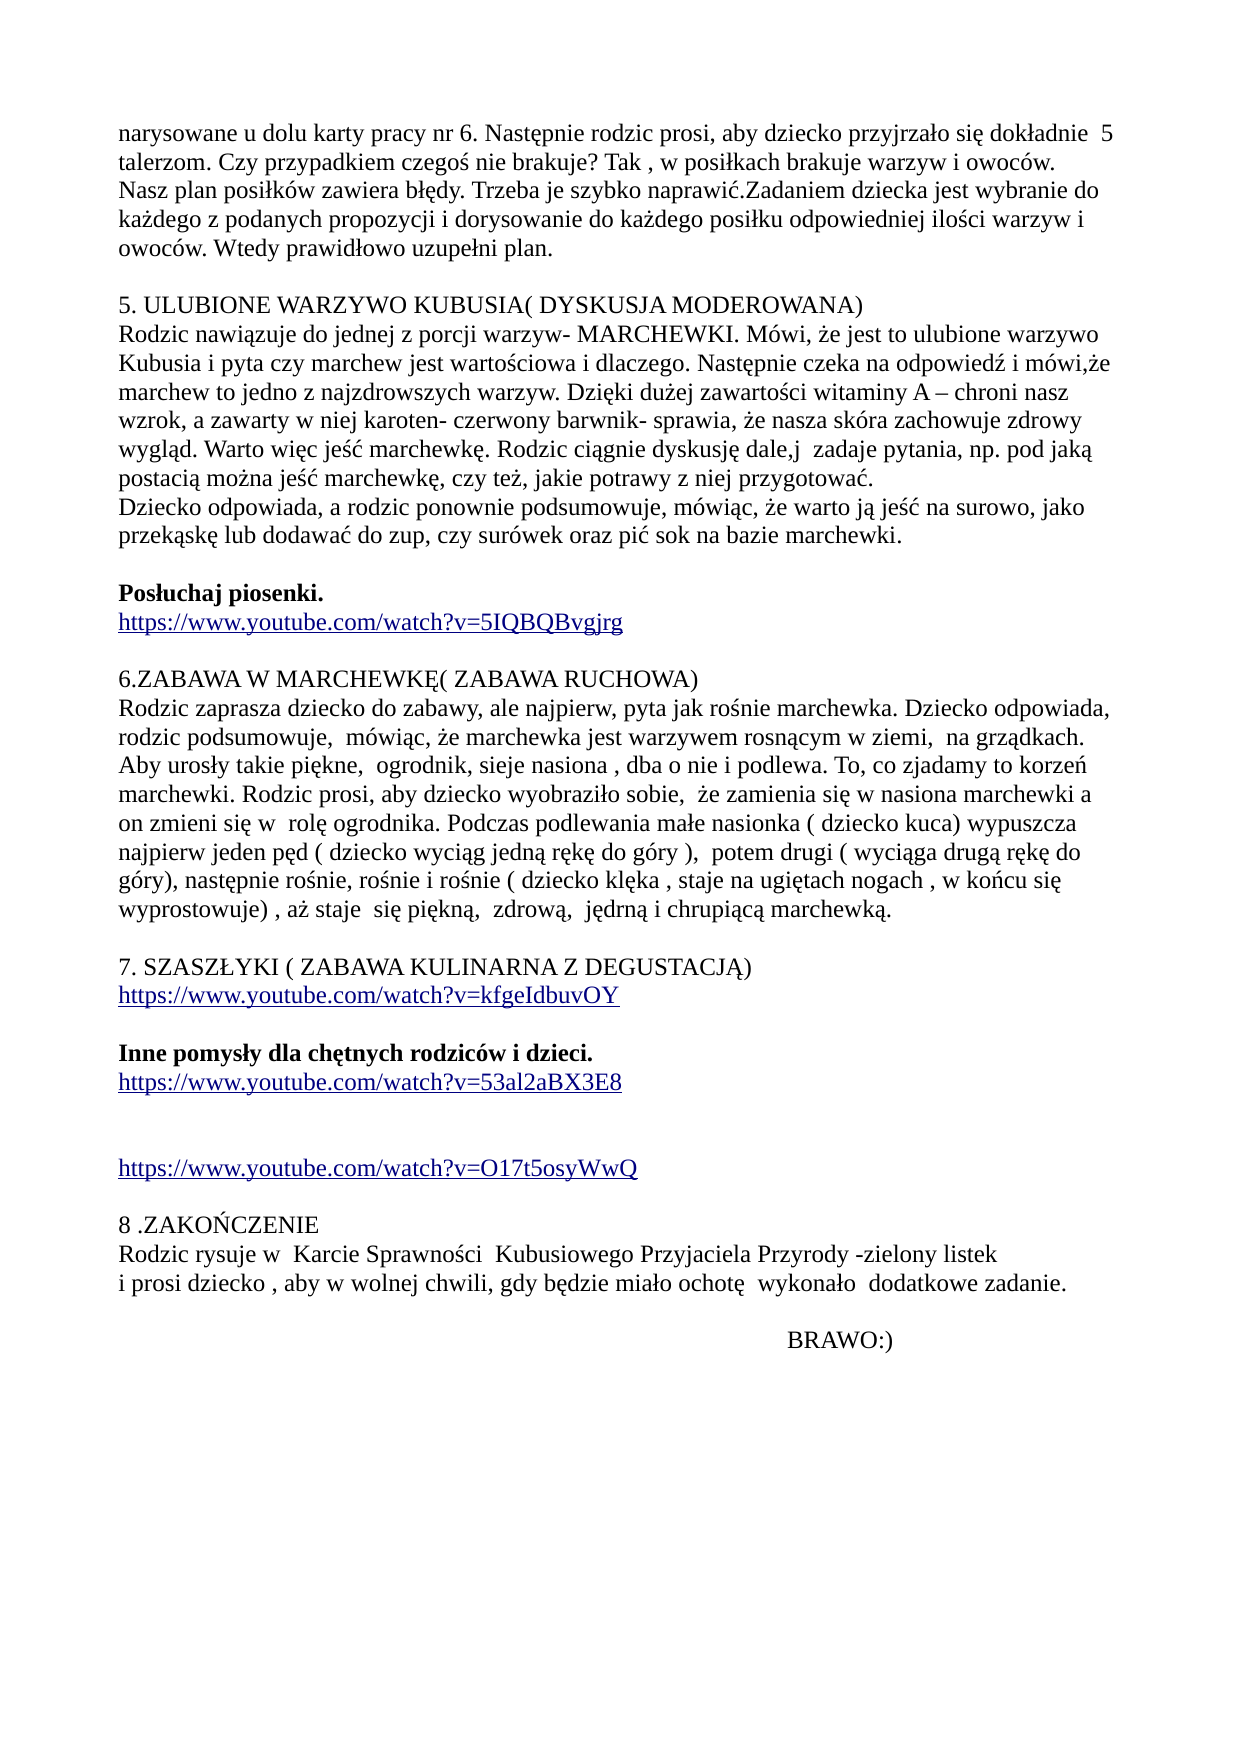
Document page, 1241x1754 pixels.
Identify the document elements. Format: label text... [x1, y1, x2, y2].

text 5. ULUBIONE WARZYWO KUBUSIA( DYSKUSJA MODEROWANA) [118, 291, 1122, 319]
text 7. SZASZŁYKI ( ZABAWA KULINARNA Z DEGUSTACJĄ) [118, 952, 1122, 981]
text https://www.youtube.com/watch?v=5IQBQBvgjrg [118, 607, 1122, 636]
text https://www.youtube.com/watch?v=kfgeIdbuvOY [118, 981, 1122, 1009]
text https://www.youtube.com/watch?v=O17t5osyWwQ [118, 1153, 1122, 1182]
text https://www.youtube.com/watch?v=53al2aBX3E8 [118, 1067, 1122, 1096]
text Rodzic zaprasza dziecko do zabawy, ale najpierw, pyta jak rośnie marchewka. Dziecko odpowiada, rodzic podsumowuje, mówiąc, że marchewka jest warzywem rosnącym w ziemi, na grządkach. Aby urosły takie piękne, ogrodnik, sieje nasiona , dba o nie i podlewa. To, co zjadamy to korzeń marchewki. Rodzic prosi, aby dziecko wyobraziło sobie, że zamienia się w nasiona marchewki a on zmieni się w rolę ogrodnika. Podczas podlewania małe nasionka ( dziecko kuca) wypuszcza najpierw jeden pęd ( dziecko wyciąg jedną rękę do góry ), potem drugi ( wyciąga drugą rękę do góry), następnie rośnie, rośnie i rośnie ( dziecko klęka , staje na ugiętach nogach , w końcu się wyprostowuje) , aż staje się piękną, zdrową, jędrną i chrupiącą marchewką. [118, 693, 1122, 923]
text Nasz plan posiłków zawiera błędy. Trzeba je szybko naprawić.Zadaniem dziecka jest wybranie do każdego z podanych propozycji i dorysowanie do każdego posiłku odpowiedniej ilości warzyw i owoców. Wtedy prawidłowo uzupełni plan. [118, 176, 1122, 262]
text Posłuchaj piosenki. [118, 578, 1122, 607]
text Inne pomysły dla chętnych rodziców i dzieci. [118, 1038, 1122, 1067]
text BRAWO:) [118, 1326, 1122, 1354]
text Rodzic rysuje w Karcie Sprawności Kubusiowego Przyjaciela Przyrody -zielony listek [118, 1239, 1122, 1268]
text Dziecko odpowiada, a rodzic ponownie podsumowuje, mówiąc, że warto ją jeść na surowo, jako przekąskę lub dodawać do zup, czy surówek oraz pić sok na bazie marchewki. [118, 492, 1122, 549]
text narysowane u dolu karty pracy nr 6. Następnie rodzic prosi, aby dziecko przyjrzało się dokładnie 5 [118, 118, 1122, 147]
text i prosi dziecko , aby w wolnej chwili, gdy będzie miało ochotę wykonało dodatkowe zadanie. [118, 1268, 1122, 1297]
text 8 .ZAKOŃCZENIE [118, 1211, 1122, 1239]
text Rodzic nawiązuje do jednej z porcji warzyw- MARCHEWKI. Mówi, że jest to ulubione warzywo Kubusia i pyta czy marchew jest wartościowa i dlaczego. Następnie czeka na odpowiedź i mówi,że marchew to jedno z najzdrowszych warzyw. Dzięki dużej zawartości witaminy A – chroni nasz wzrok, a zawarty w niej karoten- czerwony barwnik- sprawia, że nasza skóra zachowuje zdrowy wygląd. Warto więc jeść marchewkę. Rodzic ciągnie dyskusję dale,j zadaje pytania, np. pod jaką postacią można jeść marchewkę, czy też, jakie potrawy z niej przygotować. [118, 319, 1122, 492]
text 6.ZABAWA W MARCHEWKĘ( ZABAWA RUCHOWA) [118, 664, 1122, 693]
text talerzom. Czy przypadkiem czegoś nie brakuje? Tak , w posiłkach brakuje warzyw i owoców. [118, 147, 1122, 176]
